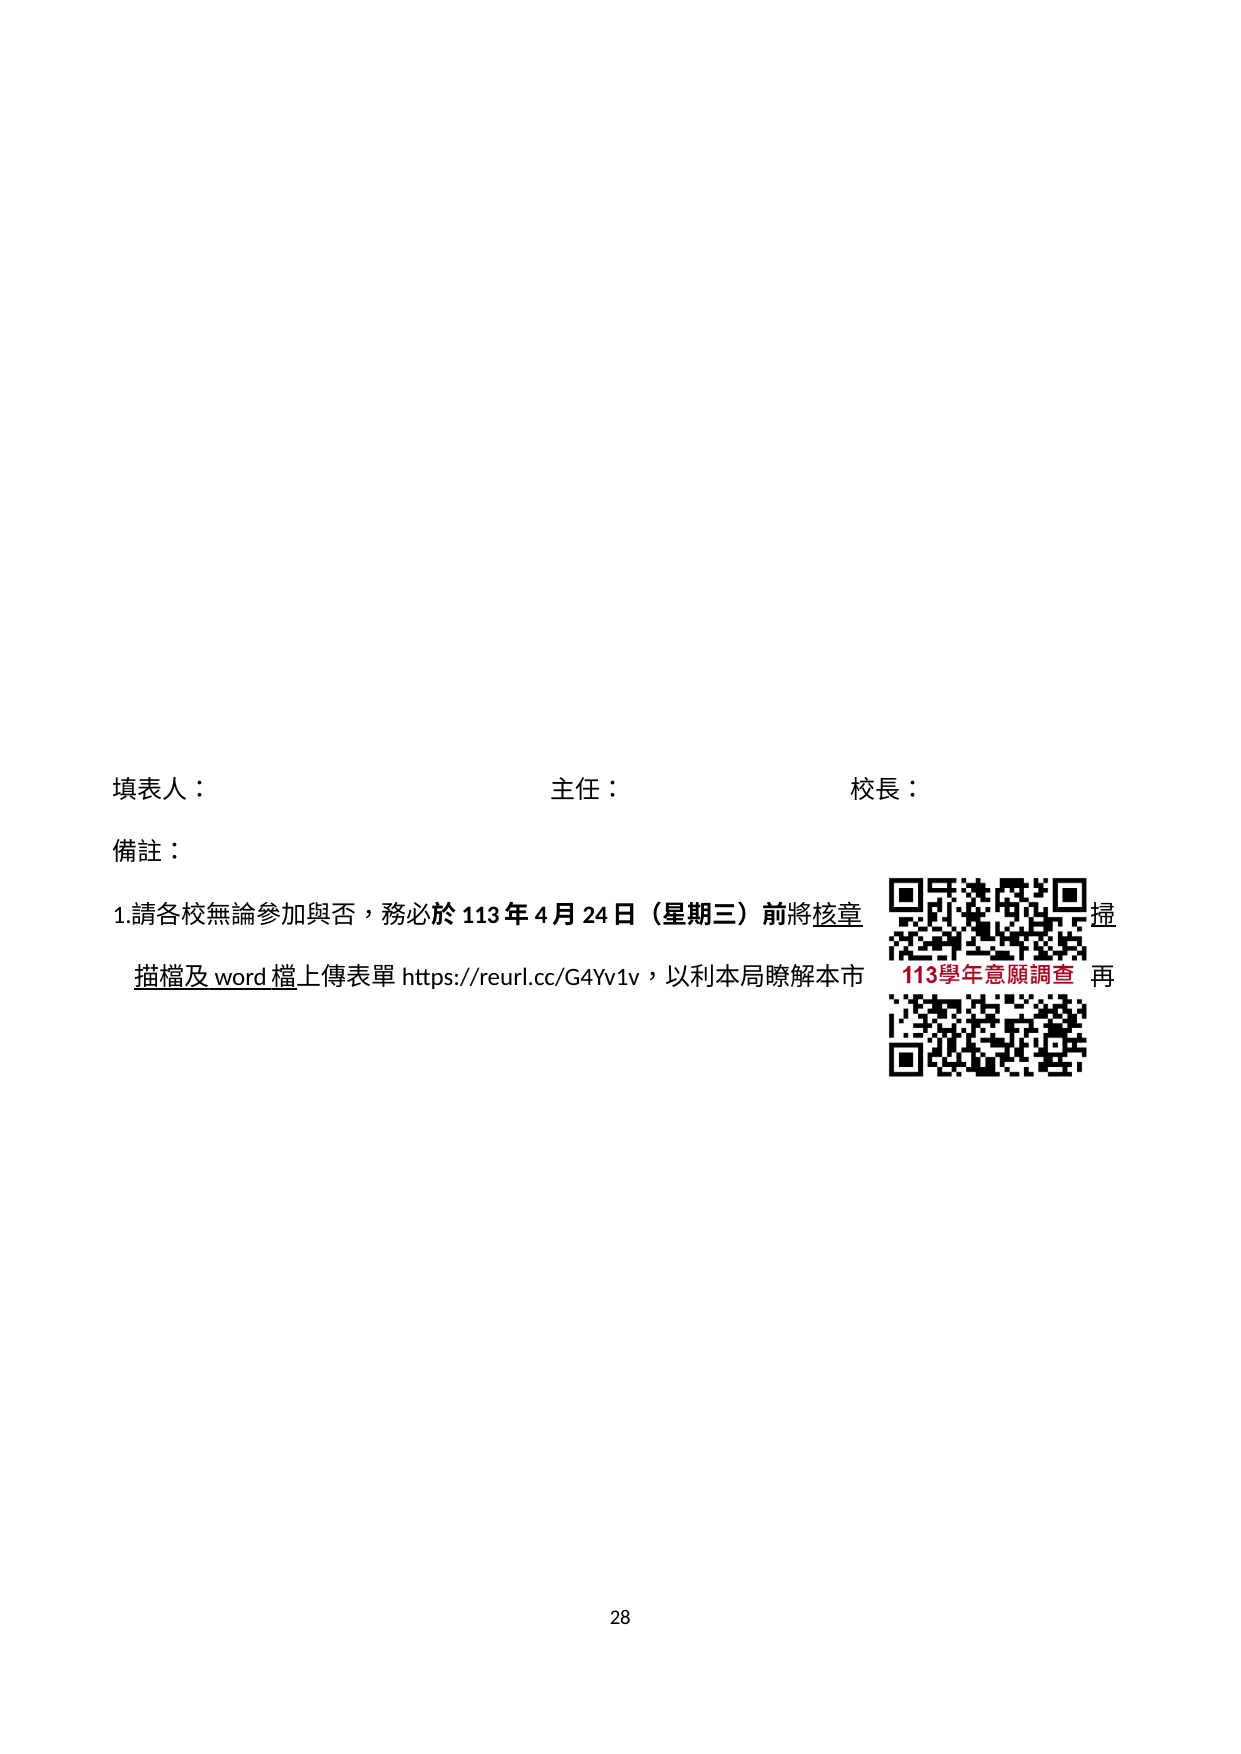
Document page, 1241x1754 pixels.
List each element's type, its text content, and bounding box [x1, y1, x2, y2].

text 1.請各校無論參加與否，務必於113年4月24日（星期三）前將核章掃描檔及word檔上傳表單https://reurl.cc/G4Yv1v，以利本局瞭解本市再 [112, 871, 1128, 996]
text 備註： [112, 808, 1128, 871]
text 填表人： 主任： 校長： [112, 746, 1128, 808]
